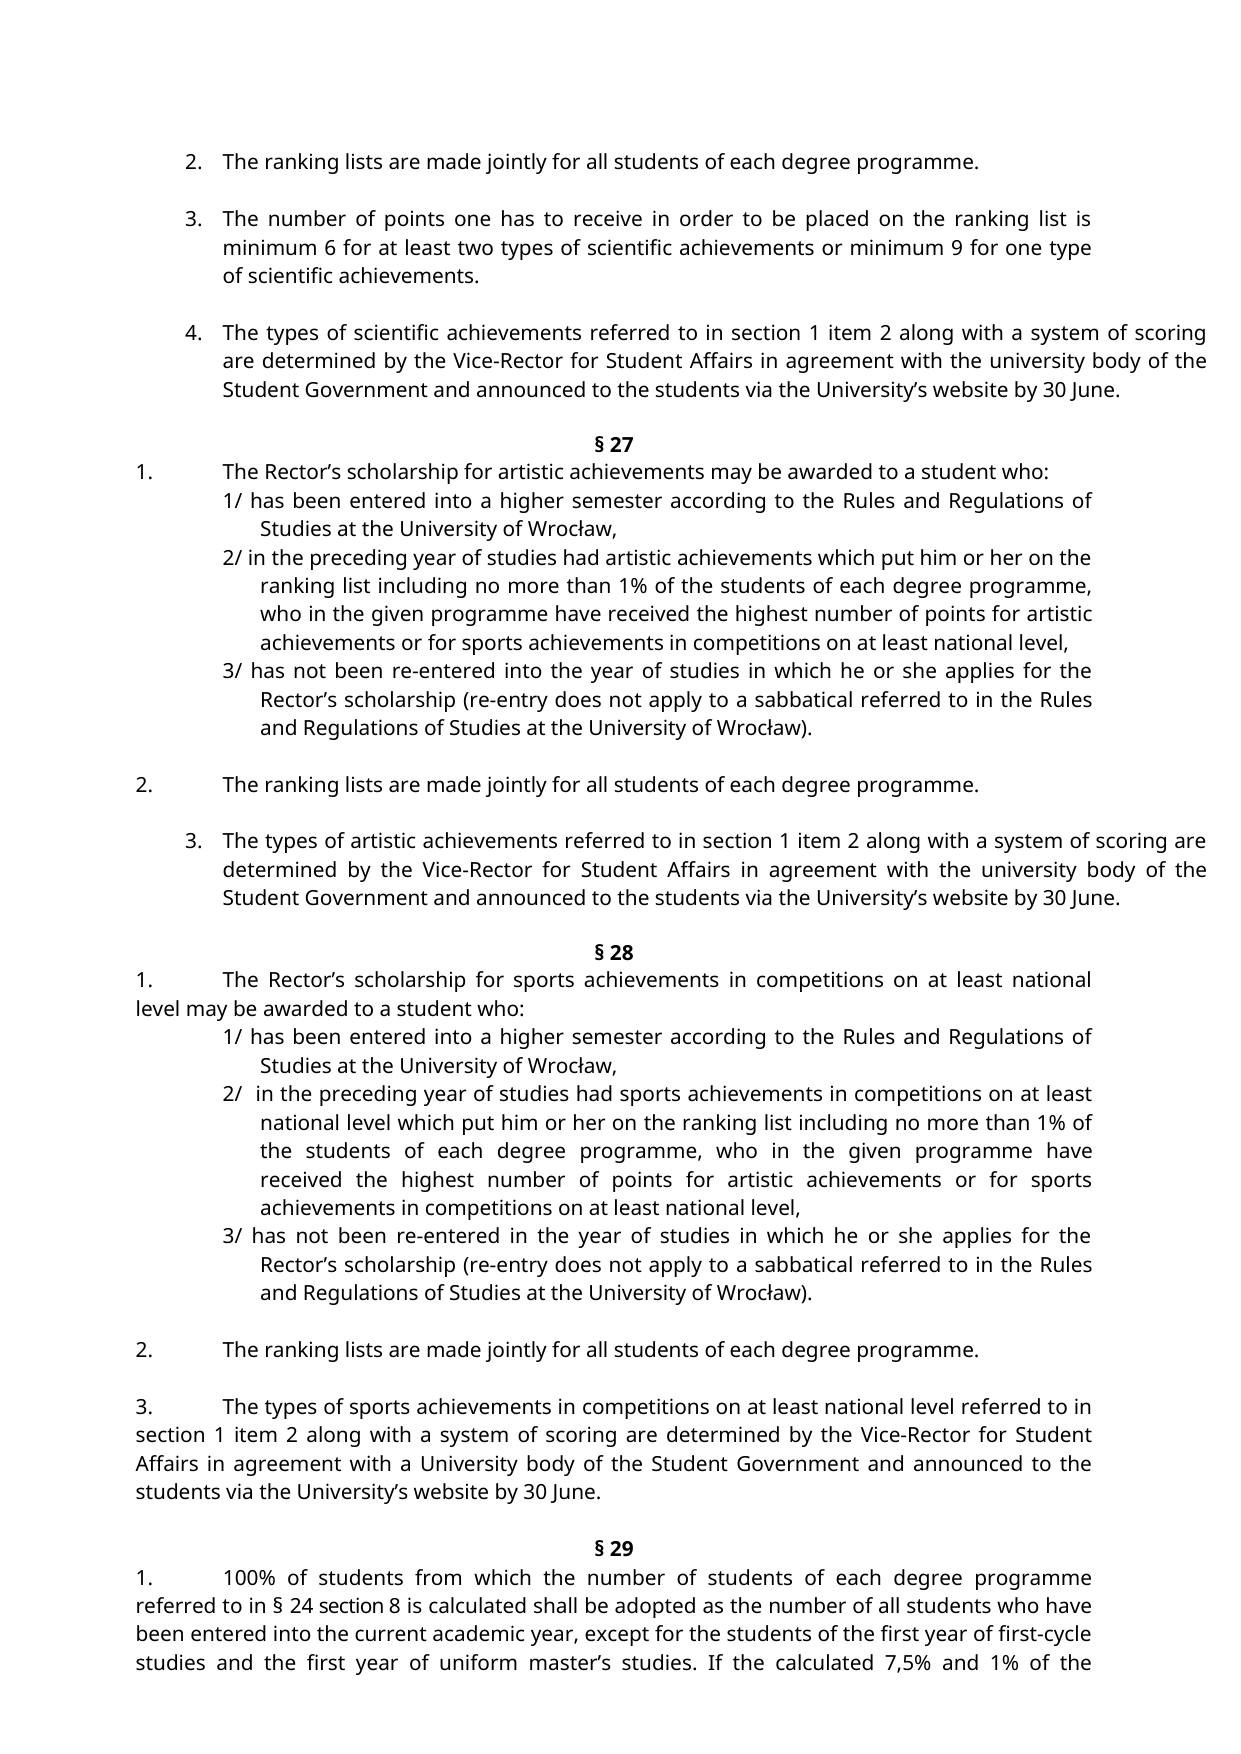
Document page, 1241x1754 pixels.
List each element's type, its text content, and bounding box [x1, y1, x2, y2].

text 3/ has not been re-entered into the year of studies in which he or she applies for the Rector’s scholarship (re-entry does not apply to a sabbatical referred to in the Rules and Regulations of Studies at the University of Wrocław). [222, 656, 1094, 742]
text 2/ in the preceding year of studies had artistic achievements which put him or her on the ranking list including no more than 1% of the students of each degree programme, who in the given programme have received the highest number of points for artistic achievements or for sports achievements in competitions on at least national level, [222, 543, 1094, 656]
list The ranking lists are made jointly for all students of each degree programme. [135, 770, 1093, 798]
list The ranking lists are made jointly for all students of each degree programme. [185, 147, 1093, 176]
text 2/ in the preceding year of studies had sports achievements in competitions on at least national level which put him or her on the ranking list including no more than 1% of the students of each degree programme, who in the given programme have received the highest number of points for artistic achievements or for sports achievements in competitions on at least national level, [222, 1079, 1094, 1222]
subtitle § 28 [594, 940, 1209, 966]
list The types of sports achievements in competitions on at least national level referred to in section 1 item 2 along with a system of scoring are determined by the Vice-Rector for Student Affairs in agreement with a University body of the Student Government and announced to the students via the University’s website by 30 June. [135, 1392, 1094, 1506]
text 1/ has been entered into a higher semester according to the Rules and Regulations of Studies at the University of Wrocław, [222, 1022, 1093, 1079]
text 3/ has not been re-entered in the year of studies in which he or she applies for the Rector’s scholarship (re-entry does not apply to a sabbatical referred to in the Rules and Regulations of Studies at the University of Wrocław). [222, 1222, 1094, 1307]
list The Rector’s scholarship for sports achievements in competitions on at least national level may be awarded to a student who: [135, 966, 1093, 1022]
list 100% of students from which the number of students of each degree programme referred to in § 24 section 8 is calculated shall be adopted as the number of all students who have been entered into the current academic year, except for the students of the first year of first-cycle studies and the first year of uniform master’s studies. If the calculated 7,5% and 1% of the [135, 1563, 1094, 1676]
list The ranking lists are made jointly for all students of each degree programme. [135, 1335, 1093, 1363]
list The types of scientific achievements referred to in section 1 item 2 along with a system of scoring are determined by the Vice-Rector for Student Affairs in agreement with the university body of the Student Government and announced to the students via the University’s website by 30 June. [185, 318, 1209, 403]
text 1/ has been entered into a higher semester according to the Rules and Regulations of Studies at the University of Wrocław, [222, 486, 1093, 543]
list The number of points one has to receive in order to be placed on the ranking list is minimum 6 for at least two types of scientific achievements or minimum 9 for one type of scientific achievements. [185, 204, 1093, 290]
subtitle § 29 [594, 1534, 1209, 1563]
list The Rector’s scholarship for artistic achievements may be awarded to a student who: [135, 457, 1093, 486]
subtitle § 27 [594, 432, 1209, 457]
list The types of artistic achievements referred to in section 1 item 2 along with a system of scoring are determined by the Vice-Rector for Student Affairs in agreement with the university body of the Student Government and announced to the students via the University’s website by 30 June. [185, 826, 1209, 912]
